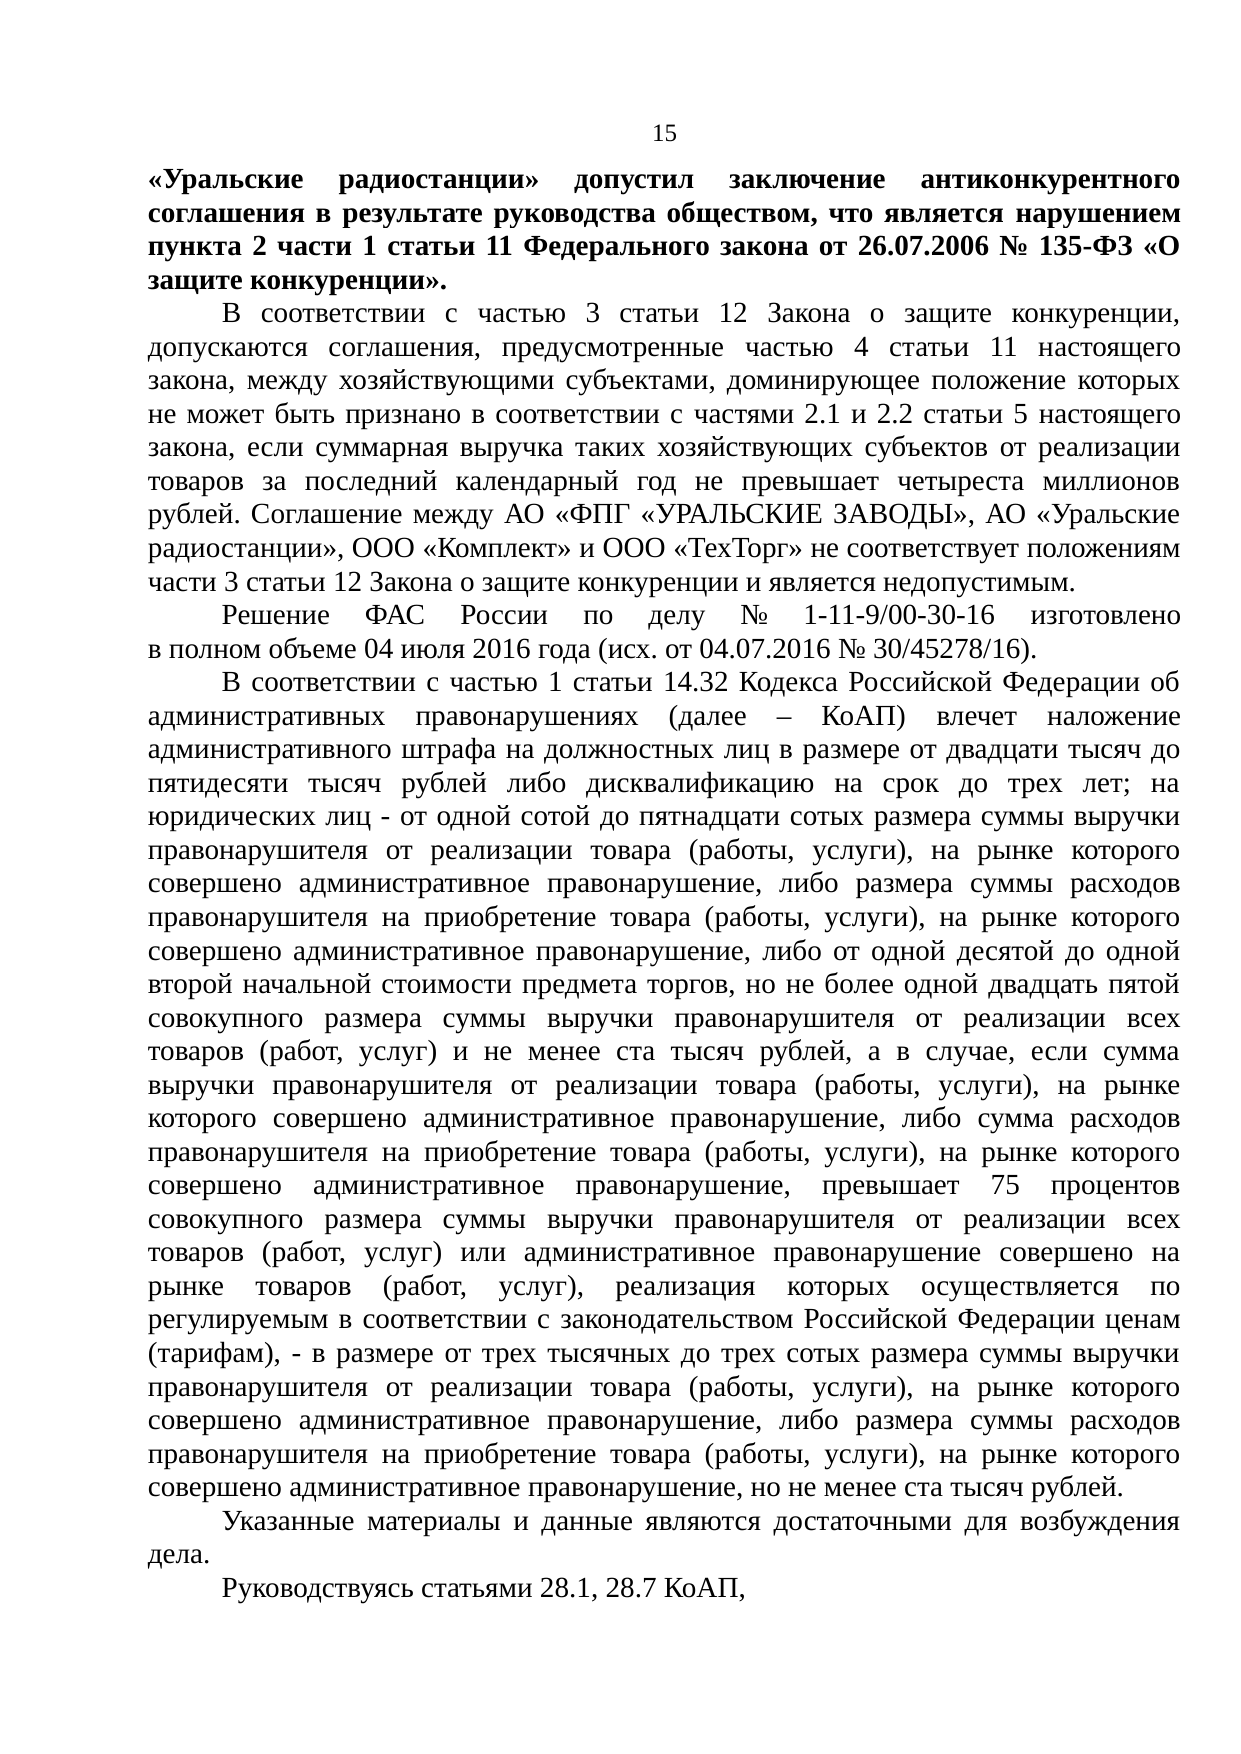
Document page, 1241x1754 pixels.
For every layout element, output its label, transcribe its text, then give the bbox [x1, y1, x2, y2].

text Указанные материалы и данные являются достаточными для возбуждения дела. [148, 1503, 1181, 1570]
text В соответствии с частью 3 статьи 12 Закона о защите конкуренции, допускаются соглашения, предусмотренные частью 4 статьи 11 настоящего закона, между хозяйствующими субъектами, доминирующее положение которых не может быть признано в соответствии с частями 2.1 и 2.2 статьи 5 настоящего закона, если суммарная выручка таких хозяйствующих субъектов от реализации товаров за последний календарный год не превышает четыреста миллионов рублей. Соглашение между АО «ФПГ «УРАЛЬСКИЕ ЗАВОДЫ», АО «Уральские радиостанции», ООО «Комплект» и ООО «ТехТорг» не соответствует положениям части 3 статьи 12 Закона о защите конкуренции и является недопустимым. [148, 295, 1181, 597]
text В соответствии с частью 1 статьи 14.32 Кодекса Российской Федерации об административных правонарушениях (далее – КоАП) влечет наложение административного штрафа на должностных лиц в размере от двадцати тысяч до пятидесяти тысяч рублей либо дисквалификацию на срок до трех лет; на юридических лиц - от одной сотой до пятнадцати сотых размера суммы выручки правонарушителя от реализации товара (работы, услуги), на рынке которого совершено административное правонарушение, либо размера суммы расходов правонарушителя на приобретение товара (работы, услуги), на рынке которого совершено административное правонарушение, либо от одной десятой до одной второй начальной стоимости предмета торгов, но не более одной двадцать пятой совокупного размера суммы выручки правонарушителя от реализации всех товаров (работ, услуг) и не менее ста тысяч рублей, а в случае, если сумма выручки правонарушителя от реализации товара (работы, услуги), на рынке которого совершено административное правонарушение, либо сумма расходов правонарушителя на приобретение товара (работы, услуги), на рынке которого совершено административное правонарушение, превышает 75 процентов совокупного размера суммы выручки правонарушителя от реализации всех товаров (работ, услуг) или административное правонарушение совершено на рынке товаров (работ, услуг), реализация которых осуществляется по регулируемым в соответствии с законодательством Российской Федерации ценам (тарифам), - в размере от трех тысячных до трех сотых размера суммы выручки правонарушителя от реализации товара (работы, услуги), на рынке которого совершено административное правонарушение, либо размера суммы расходов правонарушителя на приобретение товара (работы, услуги), на рынке которого совершено административное правонарушение, но не менее ста тысяч рублей. [148, 664, 1181, 1503]
text Руководствуясь статьями 28.1, 28.7 КоАП, [148, 1570, 1181, 1603]
text «Уральские радиостанции» допустил заключение антиконкурентного соглашения в результате руководства обществом, что является нарушением пункта 2 части 1 статьи 11 Федерального закона от 26.07.2006 № 135-ФЗ «О защите конкуренции». [148, 161, 1181, 295]
text Решение ФАС России по делу № 1-11-9/00-30-16 изготовлено в полном объеме 04 июля 2016 года (исх. от 04.07.2016 № 30/45278/16). [148, 597, 1181, 664]
